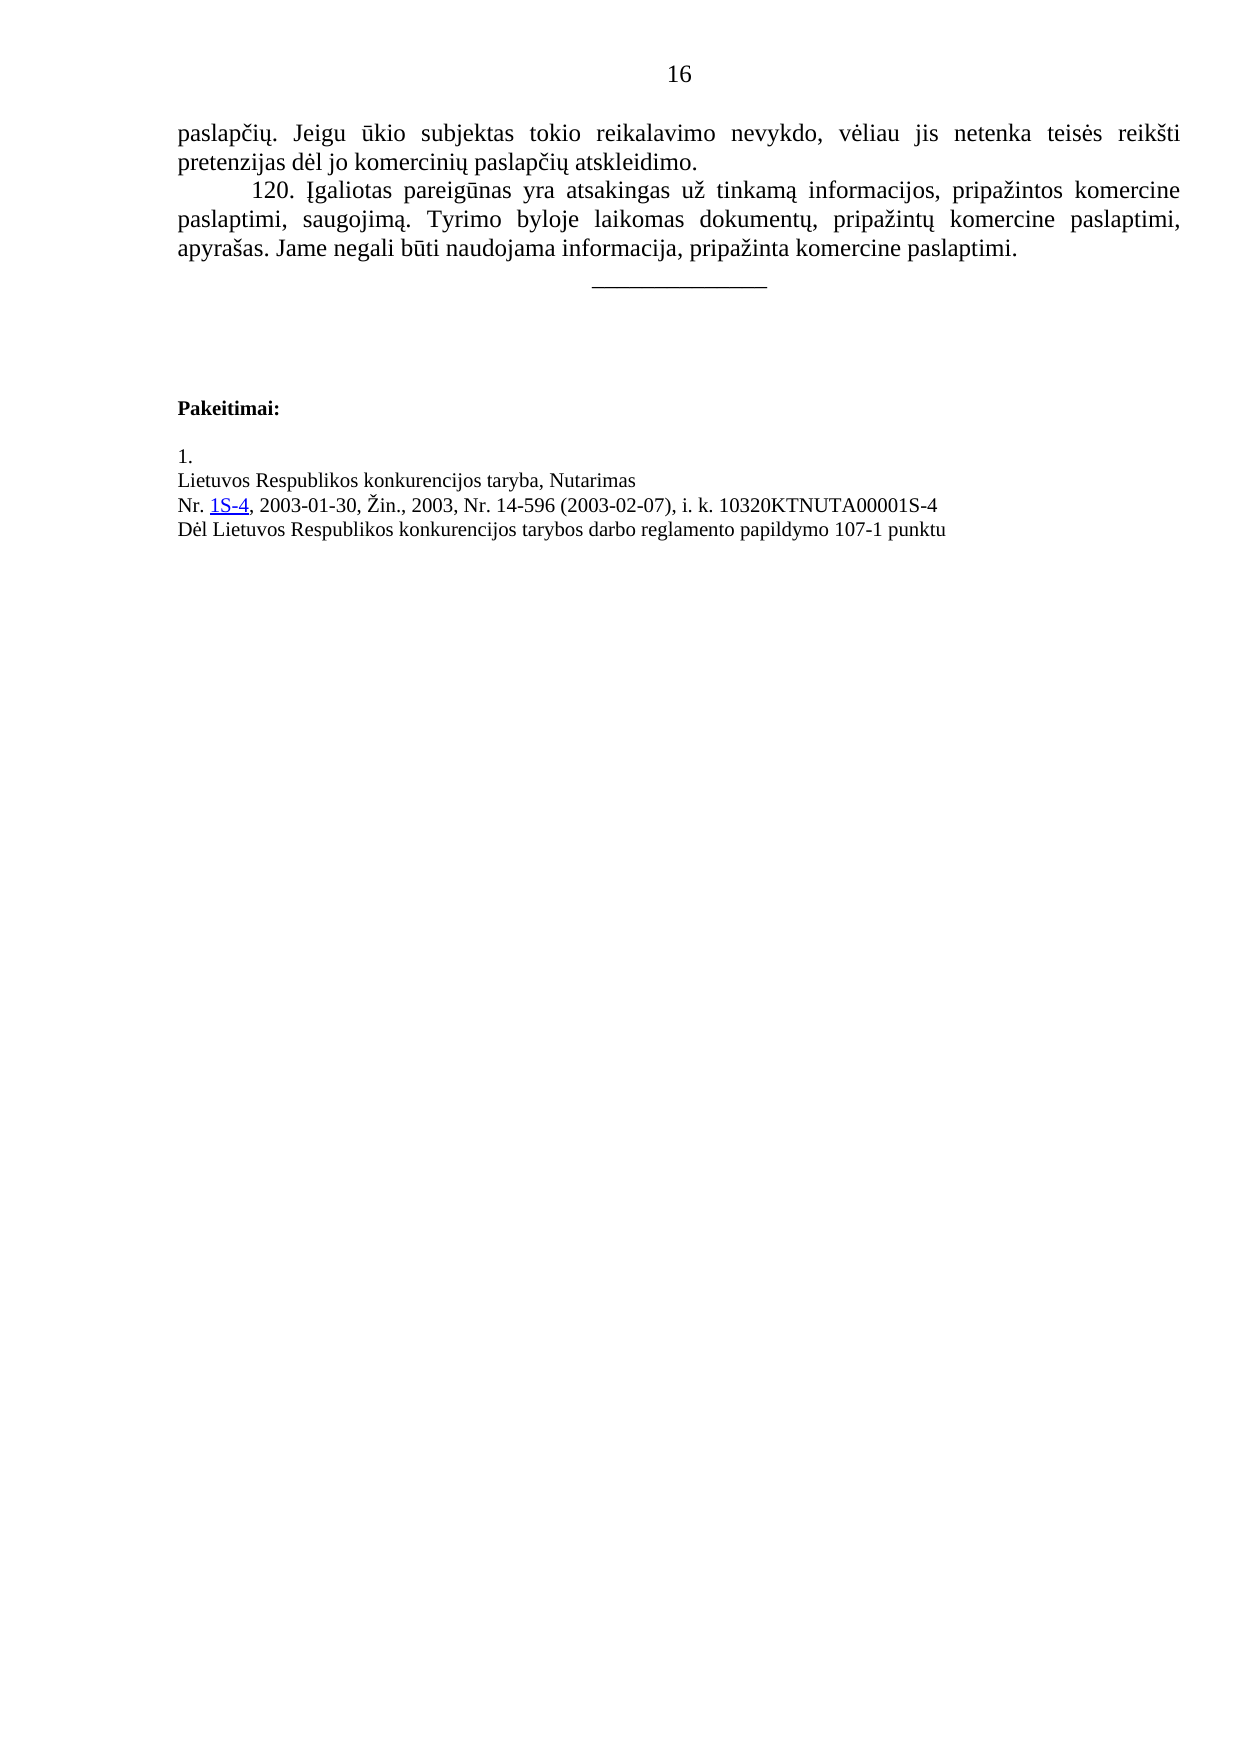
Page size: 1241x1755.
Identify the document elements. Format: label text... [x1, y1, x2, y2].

text 1. [177, 444, 1181, 468]
text 120. Įgaliotas pareigūnas yra atsakingas už tinkamą informacijos, pripažintos komercine paslaptimi, saugojimą. Tyrimo byloje laikomas dokumentų, pripažintų komercine paslaptimi, apyrašas. Jame negali būti naudojama informacija, pripažinta komercine paslaptimi. [177, 176, 1181, 262]
text Pakeitimai: [177, 396, 1181, 420]
text Dėl Lietuvos Respublikos konkurencijos tarybos darbo reglamento papildymo 107-1 punktu [177, 517, 1181, 541]
text paslapčių. Jeigu ūkio subjektas tokio reikalavimo nevykdo, vėliau jis netenka teisės reikšti pretenzijas dėl jo komercinių paslapčių atskleidimo. [177, 118, 1181, 176]
text Nr. 1S-4, 2003-01-30, Žin., 2003, Nr. 14-596 (2003-02-07), i. k. 10320KTNUTA00001S-4 [177, 492, 1181, 517]
text Lietuvos Respublikos konkurencijos taryba, Nutarimas [177, 468, 1181, 492]
text ______________ [177, 262, 1181, 291]
